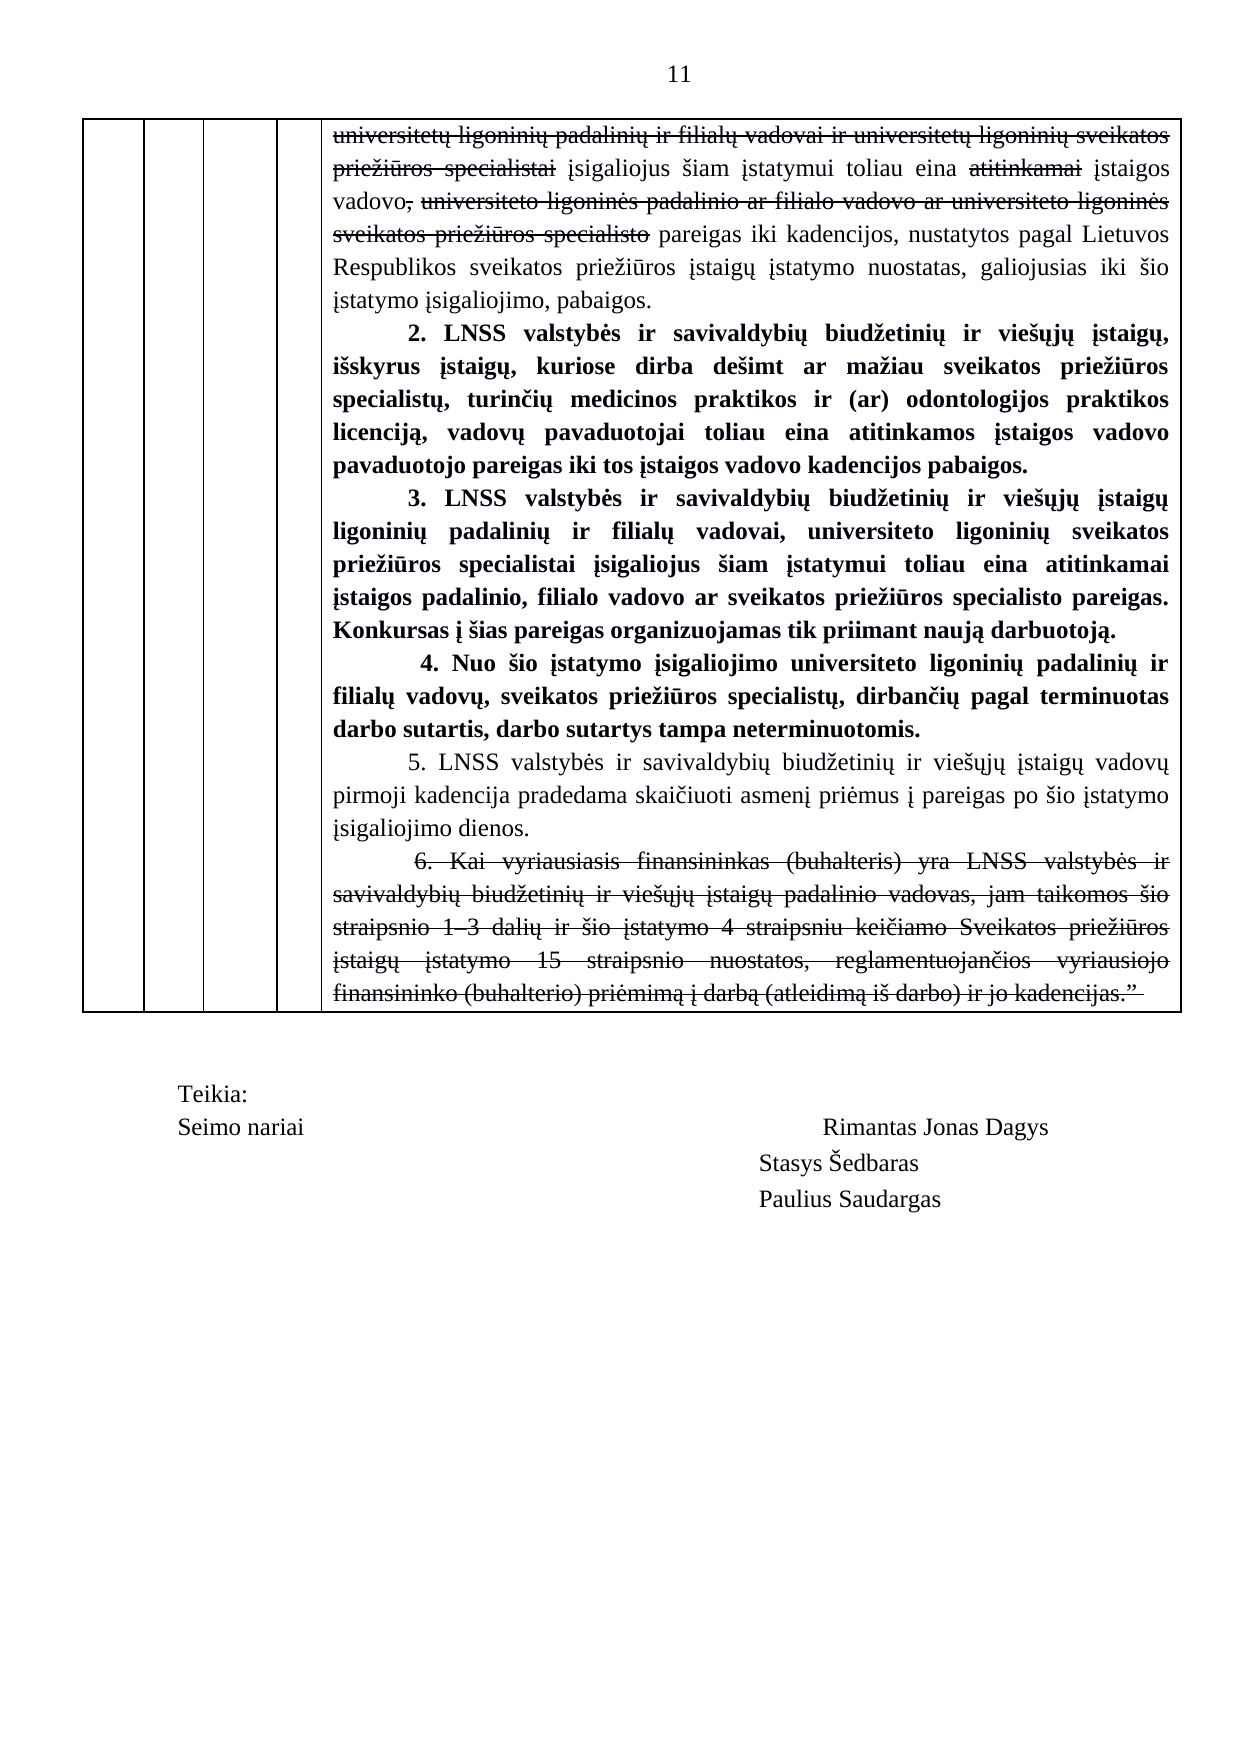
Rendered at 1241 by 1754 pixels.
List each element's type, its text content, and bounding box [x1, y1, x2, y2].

table_cell [204, 120, 276, 1011]
table_cell universitetų ligoninių padalinių ir filialų vadovai ir universitetų ligoninių sveikatos priežiūros specialistai įsigaliojus šiam įstatymui toliau eina atitinkamai įstaigos vadovo, universiteto ligoninės padalinio ar filialo vadovo ar universiteto ligoninės sveikatos priežiūros specialisto pareigas iki kadencijos, nustatytos pagal Lietuvos Respublikos sveikatos priežiūros įstaigų įstatymo nuostatas, galiojusias iki šio įstatymo įsigaliojimo, pabaigos. 2. LNSS valstybės ir savivaldybių biudžetinių ir viešųjų įstaigų, išskyrus įstaigų, kuriose dirba dešimt ar mažiau sveikatos priežiūros specialistų, turinčių medicinos praktikos ir (ar) odontologijos praktikos licenciją, vadovų pavaduotojai toliau eina atitinkamos įstaigos vadovo pavaduotojo pareigas iki tos įstaigos vadovo kadencijos pabaigos. 3. LNSS valstybės ir savivaldybių biudžetinių ir viešųjų įstaigų ligoninių padalinių ir filialų vadovai, universiteto ligoninių sveikatos priežiūros specialistai įsigaliojus šiam įstatymui toliau eina atitinkamai įstaigos padalinio, filialo vadovo ar sveikatos priežiūros specialisto pareigas. Konkursas į šias pareigas organizuojamas tik priimant naują darbuotoją. 4. Nuo šio įstatymo įsigaliojimo universiteto ligoninių padalinių ir filialų vadovų, sveikatos priežiūros specialistų, dirbančių pagal terminuotas darbo sutartis, darbo sutartys tampa neterminuotomis. 5. LNSS valstybės ir savivaldybių biudžetinių ir viešųjų įstaigų vadovų pirmoji kadencija pradedama skaičiuoti asmenį priėmus į pareigas po šio įstatymo įsigaliojimo dienos. 6. Kai vyriausiasis finansininkas (buhalteris) yra LNSS valstybės ir savivaldybių biudžetinių ir viešųjų įstaigų padalinio vadovas, jam taikomos šio straipsnio 1–3 dalių ir šio įstatymo 4 straipsniu keičiamo Sveikatos priežiūros įstaigų įstatymo 15 straipsnio nuostatos, reglamentuojančios vyriausiojo finansininko (buhalterio) priėmimą į darbą (atleidimą iš darbo) ir jo kadencijas.” [322, 120, 1180, 1011]
table_cell [84, 120, 143, 1011]
table_cell [145, 120, 203, 1011]
table_cell [278, 120, 321, 1011]
text Seimo nariai Rimantas Jonas Dagys [177, 1112, 1181, 1141]
text Stasys Šedbaras [177, 1145, 1181, 1179]
text Paulius Saudargas [177, 1184, 1181, 1213]
text Teikia: [177, 1079, 1181, 1108]
